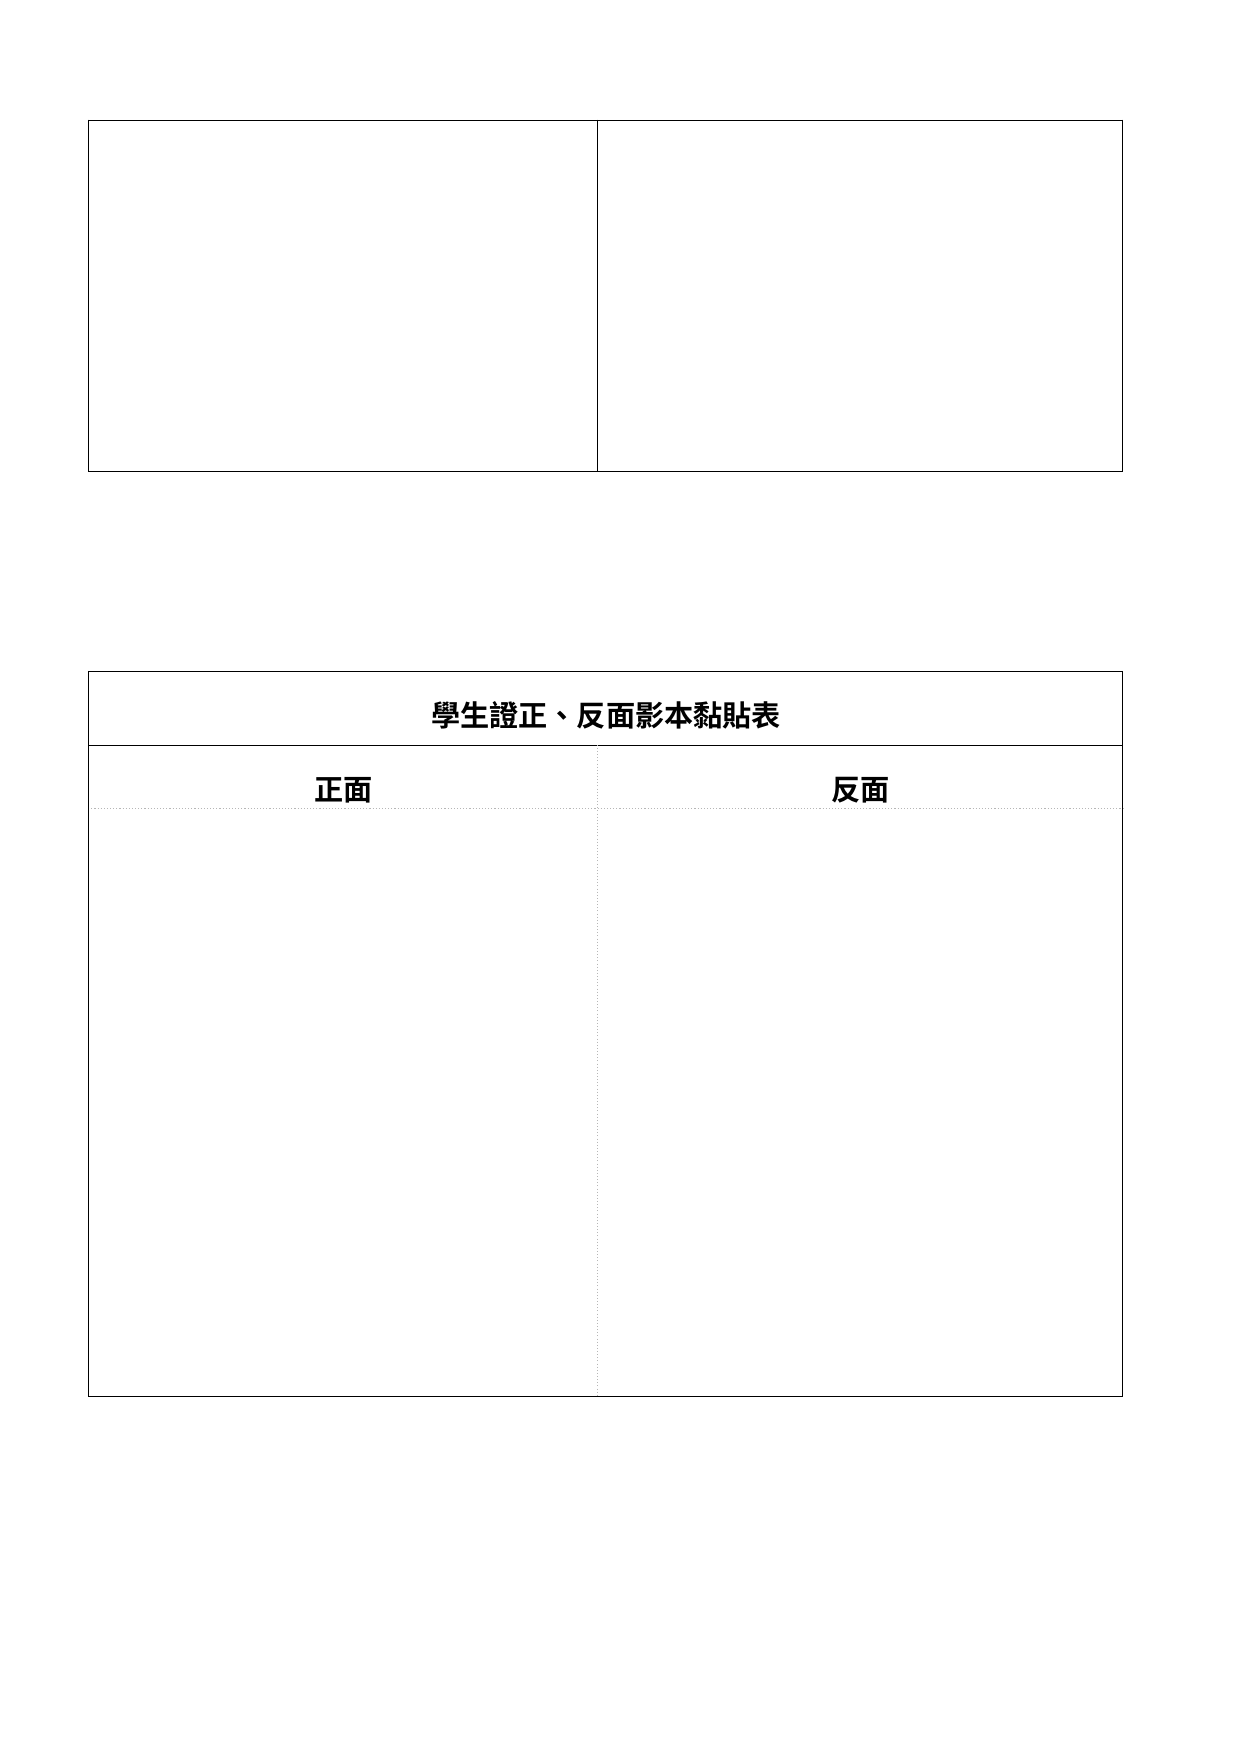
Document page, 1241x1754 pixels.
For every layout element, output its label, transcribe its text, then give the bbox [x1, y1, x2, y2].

table_cell 正面 [89, 746, 598, 808]
table_cell [598, 808, 1122, 1396]
table_cell [89, 121, 597, 471]
table_header 學生證正、反面影本黏貼表 [89, 672, 1122, 745]
table_cell 反面 [598, 746, 1122, 808]
table_cell [89, 808, 598, 1396]
table_cell [598, 121, 1122, 471]
